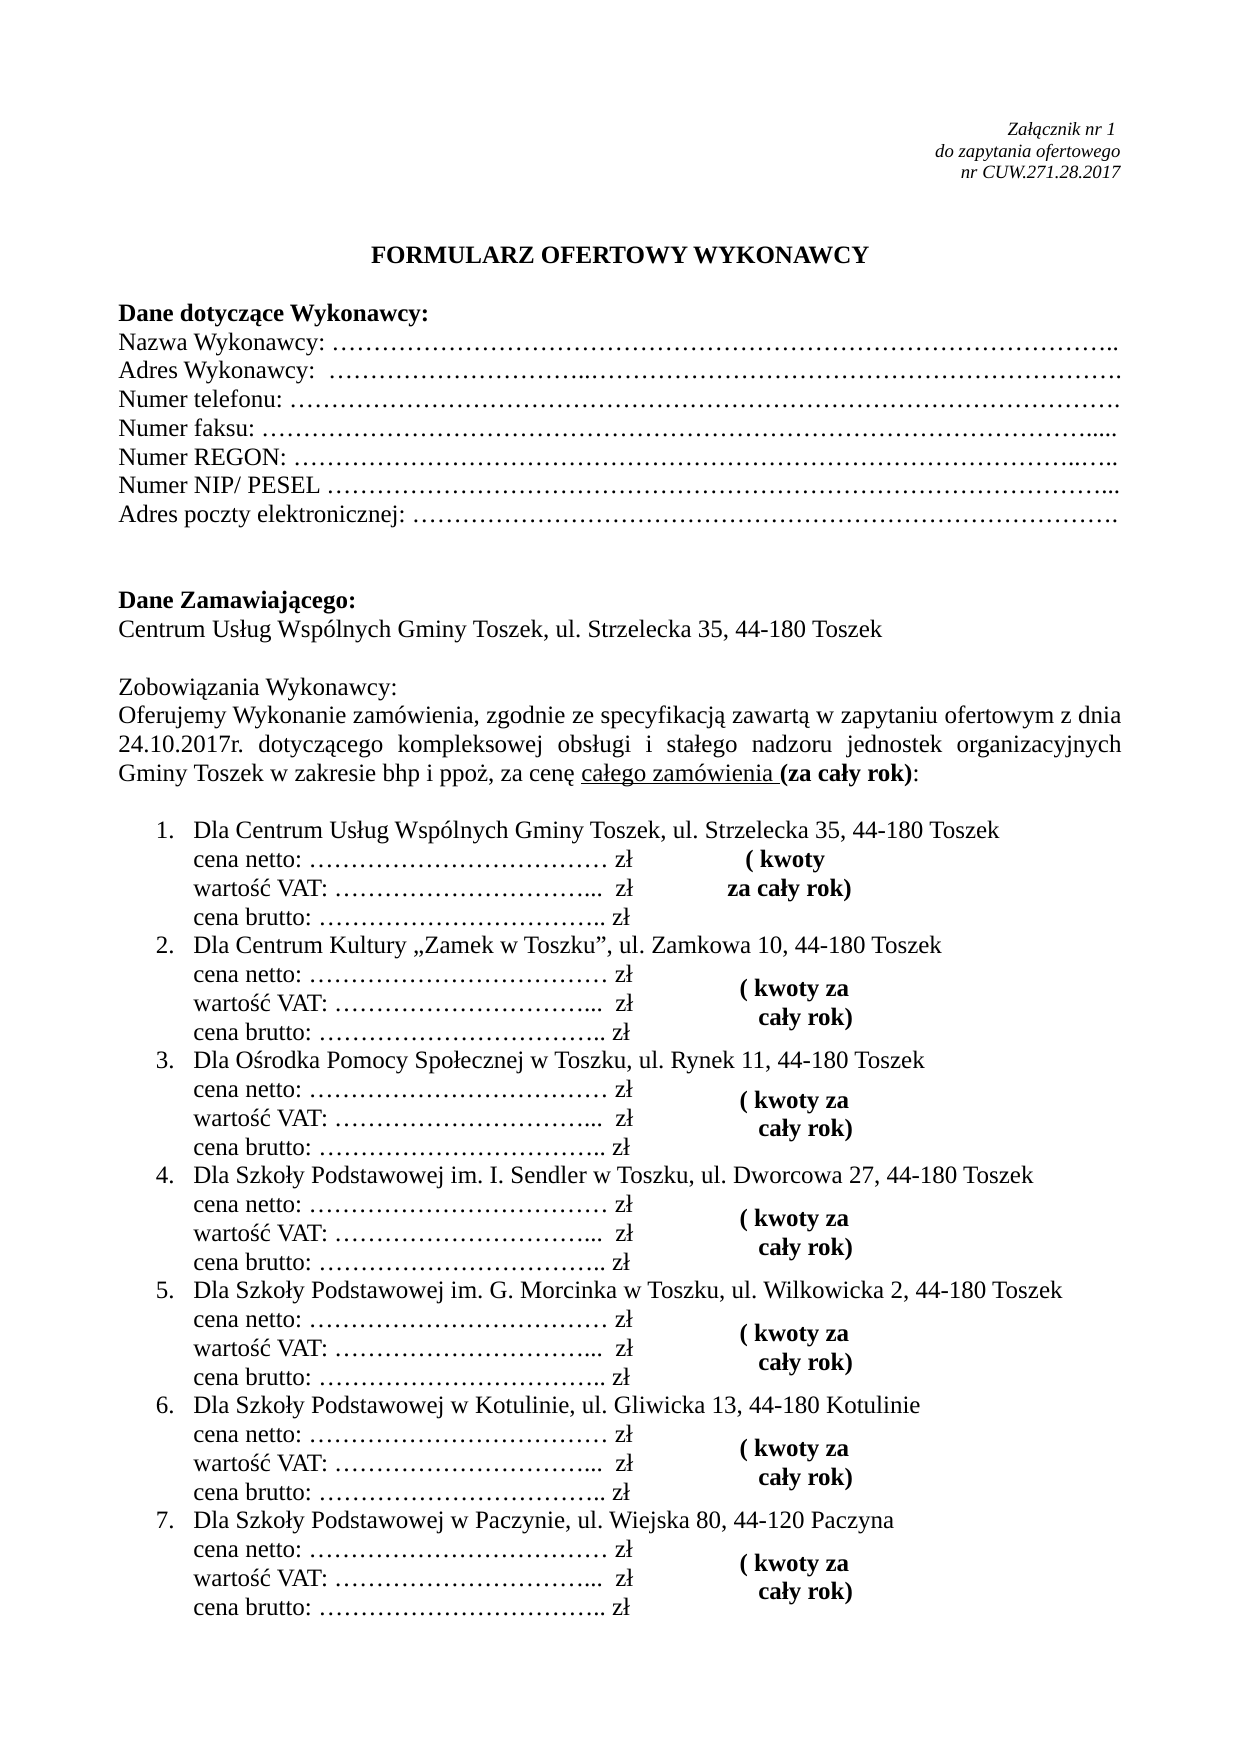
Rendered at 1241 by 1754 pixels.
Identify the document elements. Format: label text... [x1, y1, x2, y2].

text Adres Wykonawcy: …………………………..………………………………………………………. [118, 355, 1122, 384]
list cena brutto: …………………………….. zł [156, 1247, 1122, 1275]
list Dla Szkoły Podstawowej im. G. Morcinka w Toszku, ul. Wilkowicka 2, 44-180 Toszek [156, 1275, 1122, 1304]
list cena netto: ……………………………… zł [156, 959, 1122, 988]
list wartość VAT: …………………………... zł [156, 1333, 1122, 1362]
list cena netto: ……………………………… zł [156, 1304, 1122, 1333]
list cena netto: ……………………………… zł [156, 1534, 1122, 1563]
list cena brutto: …………………………….. zł [156, 1592, 1122, 1620]
text Dane Zamawiającego: [118, 585, 1122, 614]
list cena netto: ……………………………… zł ( kwoty [156, 844, 1122, 873]
list wartość VAT: …………………………... zł [156, 1448, 1122, 1477]
text Numer faksu: ………………………………………………………………………………………..... [118, 413, 1122, 442]
list Dla Centrum Kultury „Zamek w Toszku”, ul. Zamkowa 10, 44-180 Toszek [156, 930, 1122, 959]
text Dane dotyczące Wykonawcy: [118, 298, 1122, 327]
list cena netto: ……………………………… zł [156, 1189, 1122, 1218]
list cena brutto: …………………………….. zł [156, 1362, 1122, 1390]
list cena brutto: …………………………….. zł [156, 1132, 1122, 1160]
text FORMULARZ OFERTOWY WYKONAWCY [118, 240, 1122, 269]
list cena netto: ……………………………… zł [156, 1074, 1122, 1103]
list wartość VAT: …………………………... zł [156, 1563, 1122, 1592]
text Adres poczty elektronicznej: …………………………………………………………………………. [118, 499, 1122, 528]
list Dla Szkoły Podstawowej w Paczynie, ul. Wiejska 80, 44-120 Paczyna [156, 1505, 1122, 1534]
list Załącznik nr 1 do zapytania ofertowego nr CUW.271.28.2017 [156, 118, 1122, 183]
text Nazwa Wykonawcy: ………………………………………………………………………………….. [118, 327, 1122, 355]
list wartość VAT: …………………………... zł [156, 988, 1122, 1017]
text Numer telefonu: ………………………………………………………………………………………. [118, 384, 1122, 413]
list Dla Ośrodka Pomocy Społecznej w Toszku, ul. Rynek 11, 44-180 Toszek [156, 1045, 1122, 1074]
list wartość VAT: …………………………... zł [156, 1103, 1122, 1132]
list cena brutto: …………………………….. zł [156, 902, 1122, 930]
list cena netto: ……………………………… zł [156, 1419, 1122, 1448]
text Oferujemy Wykonanie zamówienia, zgodnie ze specyfikacją zawartą w zapytaniu ofertowym z dnia 24.10.2017r. dotyczącego kompleksowej obsługi i stałego nadzoru jednostek organizacyjnych Gminy Toszek w zakresie bhp i ppoż, za cenę całego zamówienia (za cały rok): [118, 700, 1122, 787]
text Numer NIP/ PESEL …………………………………………………………………………………... [118, 470, 1122, 499]
list Dla Centrum Usług Wspólnych Gminy Toszek, ul. Strzelecka 35, 44-180 Toszek [156, 815, 1122, 844]
list Dla Szkoły Podstawowej im. I. Sendler w Toszku, ul. Dworcowa 27, 44-180 Toszek [156, 1160, 1122, 1189]
text Centrum Usług Wspólnych Gminy Toszek, ul. Strzelecka 35, 44-180 Toszek [118, 614, 1122, 643]
list wartość VAT: …………………………... zł [156, 1218, 1122, 1247]
text Numer REGON: …………………………………………………………………………………..….. [118, 442, 1122, 470]
list cena brutto: …………………………….. zł [156, 1477, 1122, 1505]
text Zobowiązania Wykonawcy: [118, 672, 1122, 700]
list cena brutto: …………………………….. zł [156, 1017, 1122, 1045]
list wartość VAT: …………………………... zł za cały rok) [156, 873, 1122, 902]
list Dla Szkoły Podstawowej w Kotulinie, ul. Gliwicka 13, 44-180 Kotulinie [156, 1390, 1122, 1419]
